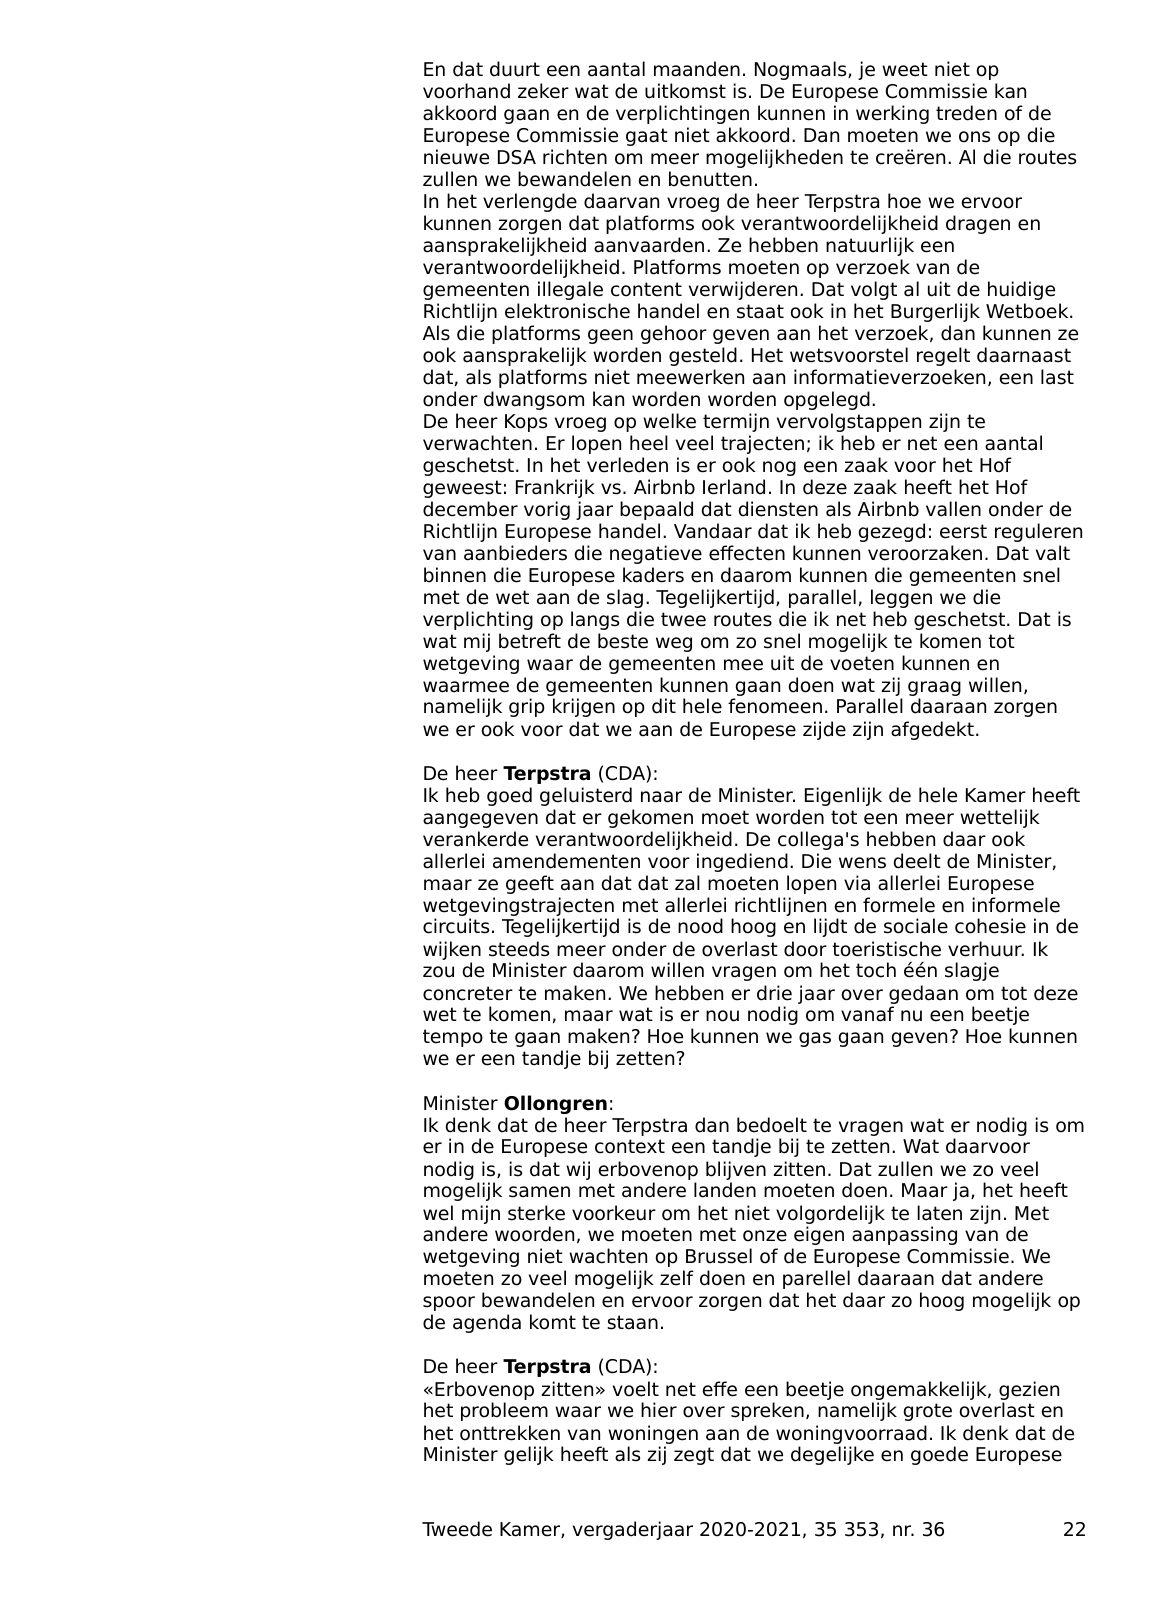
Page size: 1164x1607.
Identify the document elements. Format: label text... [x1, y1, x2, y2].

text De heer Kops vroeg op welke termijn vervolgstappen zijn te verwachten. Er lopen heel veel trajecten; ik heb er net een aantal geschetst. In het verleden is er ook nog een zaak voor het Hof geweest: Frankrijk vs. Airbnb Ierland. In deze zaak heeft het Hof december vorig jaar bepaald dat diensten als Airbnb vallen onder de Richtlijn Europese handel. Vandaar dat ik heb gezegd: eerst reguleren van aanbieders die negatieve effecten kunnen veroorzaken. Dat valt binnen die Europese kaders en daarom kunnen die gemeenten snel met de wet aan de slag. Tegelijkertijd, parallel, leggen we die verplichting op langs die twee routes die ik net heb geschetst. Dat is wat mij betreft de beste weg om zo snel mogelijk te komen tot wetgeving waar de gemeenten mee uit de voeten kunnen en waarmee de gemeenten kunnen gaan doen wat zij graag willen, namelijk grip krijgen op dit hele fenomeen. Parallel daaraan zorgen we er ook voor dat we aan de Europese zijde zijn afgedekt. [422, 411, 1087, 740]
text «Erbovenop zitten» voelt net effe een beetje ongemakkelijk, gezien het probleem waar we hier over spreken, namelijk grote overlast en het onttrekken van woningen aan de woningvoorraad. Ik denk dat de Minister gelijk heeft als zij zegt dat we degelijke en goede Europese [422, 1378, 1087, 1466]
text Ik denk dat de heer Terpstra dan bedoelt te vragen wat er nodig is om er in de Europese context een tandje bij te zetten. Wat daarvoor nodig is, is dat wij erbovenop blijven zitten. Dat zullen we zo veel mogelijk samen met andere landen moeten doen. Maar ja, het heeft wel mijn sterke voorkeur om het niet volgordelijk te laten zijn. Met andere woorden, we moeten met onze eigen aanpassing van de wetgeving niet wachten op Brussel of de Europese Commissie. We moeten zo veel mogelijk zelf doen en parellel daaraan dat andere spoor bewandelen en ervoor zorgen dat het daar zo hoog mogelijk op de agenda komt te staan. [422, 1114, 1087, 1334]
text De heer Terpstra (CDA): [422, 1356, 1087, 1378]
text De heer Terpstra (CDA): [422, 763, 1087, 784]
text Minister Ollongren: [422, 1092, 1087, 1114]
text En dat duurt een aantal maanden. Nogmaals, je weet niet op voorhand zeker wat de uitkomst is. De Europese Commissie kan akkoord gaan en de verplichtingen kunnen in werking treden of de Europese Commissie gaat niet akkoord. Dan moeten we ons op die nieuwe DSA richten om meer mogelijkheden te creëren. Al die routes zullen we bewandelen en benutten. [422, 59, 1087, 191]
text Ik heb goed geluisterd naar de Minister. Eigenlijk de hele Kamer heeft aangegeven dat er gekomen moet worden tot een meer wettelijk verankerde verantwoordelijkheid. De collega's hebben daar ook allerlei amendementen voor ingediend. Die wens deelt de Minister, maar ze geeft aan dat dat zal moeten lopen via allerlei Europese wetgevingstrajecten met allerlei richtlijnen en formele en informele circuits. Tegelijkertijd is de nood hoog en lijdt de sociale cohesie in de wijken steeds meer onder de overlast door toeristische verhuur. Ik zou de Minister daarom willen vragen om het toch één slagje concreter te maken. We hebben er drie jaar over gedaan om tot deze wet te komen, maar wat is er nou nodig om vanaf nu een beetje tempo te gaan maken? Hoe kunnen we gas gaan geven? Hoe kunnen we er een tandje bij zetten? [422, 784, 1087, 1070]
text In het verlengde daarvan vroeg de heer Terpstra hoe we ervoor kunnen zorgen dat platforms ook verantwoordelijkheid dragen en aansprakelijkheid aanvaarden. Ze hebben natuurlijk een verantwoordelijkheid. Platforms moeten op verzoek van de gemeenten illegale content verwijderen. Dat volgt al uit de huidige Richtlijn elektronische handel en staat ook in het Burgerlijk Wetboek. Als die platforms geen gehoor geven aan het verzoek, dan kunnen ze ook aansprakelijk worden gesteld. Het wetsvoorstel regelt daarnaast dat, als platforms niet meewerken aan informatieverzoeken, een last onder dwangsom kan worden worden opgelegd. [422, 191, 1087, 411]
